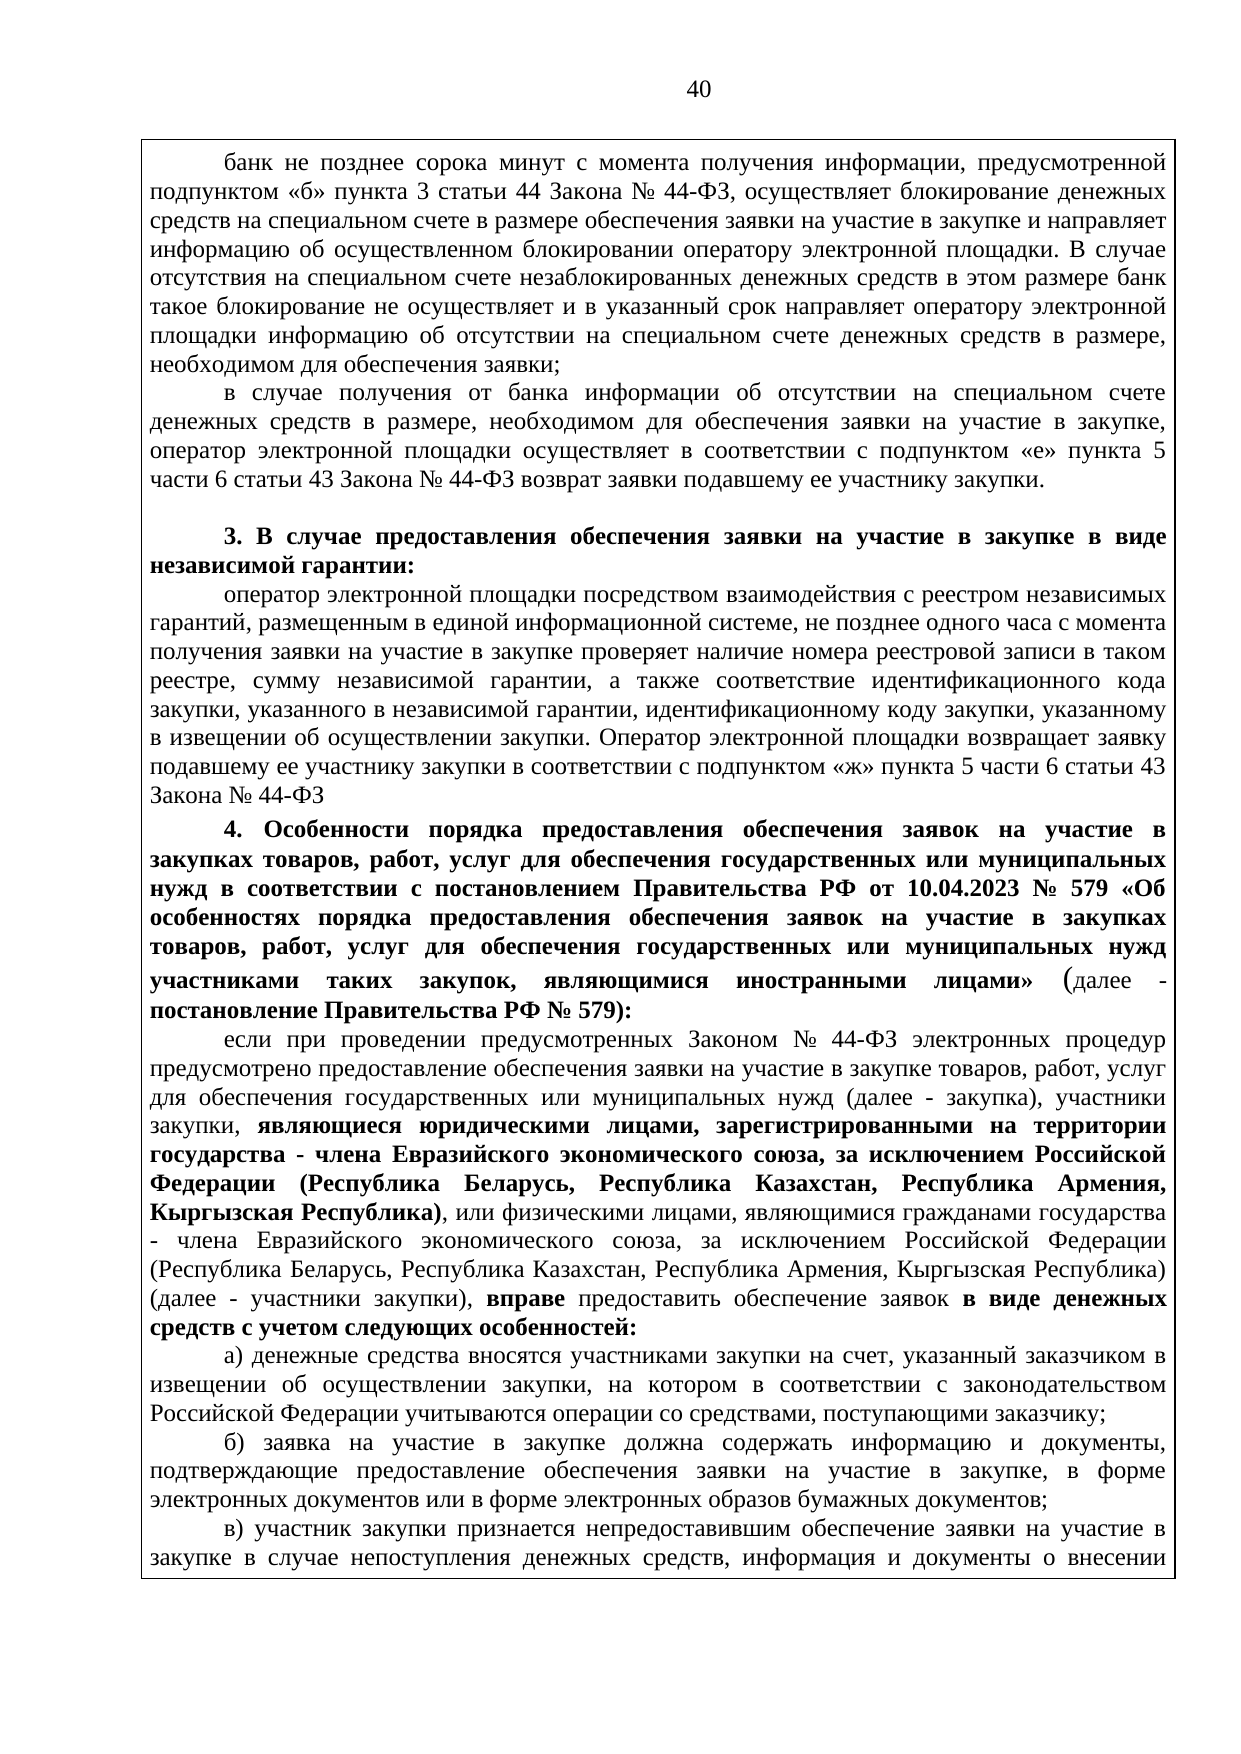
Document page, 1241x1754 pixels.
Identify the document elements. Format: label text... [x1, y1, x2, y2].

table_cell банк не позднее сорока минут с момента получения информации, предусмотренной подпунктом «б» пункта 3 статьи 44 Закона № 44-ФЗ, осуществляет блокирование денежных средств на специальном счете в размере обеспечения заявки на участие в закупке и направляет информацию об осуществленном блокировании оператору электронной площадки. В случае отсутствия на специальном счете незаблокированных денежных средств в этом размере банк такое блокирование не осуществляет и в указанный срок направляет оператору электронной площадки информацию об отсутствии на специальном счете денежных средств в размере, необходимом для обеспечения заявки; в случае получения от банка информации об отсутствии на специальном счете денежных средств в размере, необходимом для обеспечения заявки на участие в закупке, оператор электронной площадки осуществляет в соответствии с подпунктом «е» пункта 5 части 6 статьи 43 Закона № 44-ФЗ возврат заявки подавшему ее участнику закупки. 3. В случае предоставления обеспечения заявки на участие в закупке в виде независимой гарантии: оператор электронной площадки посредством взаимодействия с реестром независимых гарантий, размещенным в единой информационной системе, не позднее одного часа с момента получения заявки на участие в закупке проверяет наличие номера реестровой записи в таком реестре, сумму независимой гарантии, а также соответствие идентификационного кода закупки, указанного в независимой гарантии, идентификационному коду закупки, указанному в извещении об осуществлении закупки. Оператор электронной площадки возвращает заявку подавшему ее участнику закупки в соответствии с подпунктом «ж» пункта 5 части 6 статьи 43 Закона № 44-ФЗ 4. Особенности порядка предоставления обеспечения заявок на участие в закупках товаров, работ, услуг для обеспечения государственных или муниципальных нужд в соответствии с постановлением Правительства РФ от 10.04.2023 № 579 «Об особенностях порядка предоставления обеспечения заявок на участие в закупках товаров, работ, услуг для обеспечения государственных или муниципальных нужд участниками таких закупок, являющимися иностранными лицами» (далее - постановление Правительства РФ № 579): если при проведении предусмотренных Законом № 44-ФЗ электронных процедур предусмотрено предоставление обеспечения заявки на участие в закупке товаров, работ, услуг для обеспечения государственных или муниципальных нужд (далее - закупка), участники закупки, являющиеся юридическими лицами, зарегистрированными на территории государства - члена Евразийского экономического союза, за исключением Российской Федерации (Республика Беларусь, Республика Казахстан, Республика Армения, Кыргызская Республика), или физическими лицами, являющимися гражданами государства - члена Евразийского экономического союза, за исключением Российской Федерации (Республика Беларусь, Республика Казахстан, Республика Армения, Кыргызская Республика) (далее - участники закупки), вправе предоставить обеспечение заявок в виде денежных средств с учетом следующих особенностей: а) денежные средства вносятся участниками закупки на счет, указанный заказчиком в извещении об осуществлении закупки, на котором в соответствии с законодательством Российской Федерации учитываются операции со средствами, поступающими заказчику; б) заявка на участие в закупке должна содержать информацию и документы, подтверждающие предоставление обеспечения заявки на участие в закупке, в форме электронных документов или в форме электронных образов бумажных документов; в) участник закупки признается непредоставившим обеспечение заявки на участие в закупке в случае непоступления денежных средств, информация и документы о внесении [142, 140, 1174, 1578]
